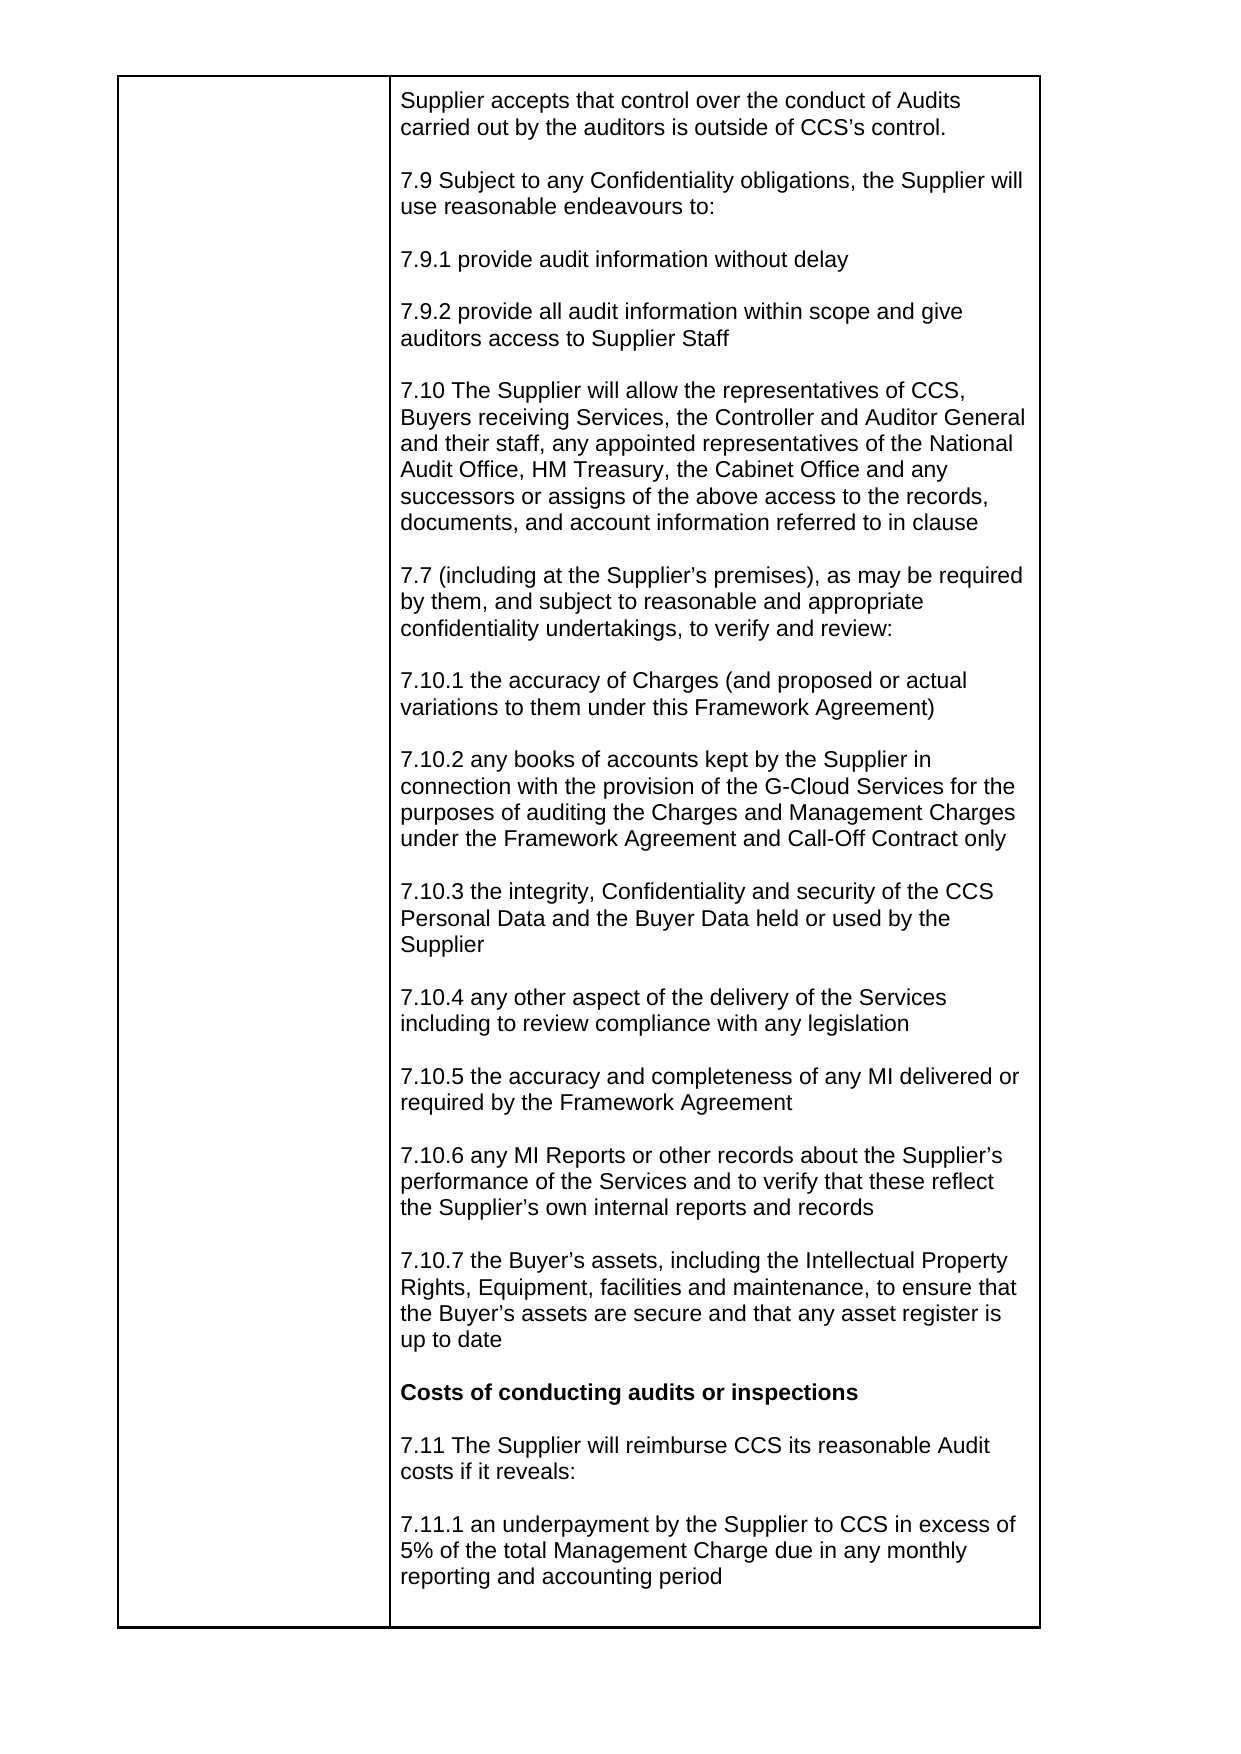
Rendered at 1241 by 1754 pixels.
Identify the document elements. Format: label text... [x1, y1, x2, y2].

table_cell [1041, 75, 1045, 1626]
table_cell [119, 77, 389, 1626]
table_cell Supplier accepts that control over the conduct of Audits carried out by the auditors is outside of CCS’s control. 7.9 Subject to any Confidentiality obligations, the Supplier will use reasonable endeavours to: 7.9.1 provide audit information without delay 7.9.2 provide all audit information within scope and give auditors access to Supplier Staff 7.10 The Supplier will allow the representatives of CCS, Buyers receiving Services, the Controller and Auditor General and their staff, any appointed representatives of the National Audit Office, HM Treasury, the Cabinet Office and any successors or assigns of the above access to the records, documents, and account information referred to in clause 7.7 (including at the Supplier’s premises), as may be required by them, and subject to reasonable and appropriate confidentiality undertakings, to verify and review: 7.10.1 the accuracy of Charges (and proposed or actual variations to them under this Framework Agreement) 7.10.2 any books of accounts kept by the Supplier in connection with the provision of the G-Cloud Services for the purposes of auditing the Charges and Management Charges under the Framework Agreement and Call-Off Contract only 7.10.3 the integrity, Confidentiality and security of the CCS Personal Data and the Buyer Data held or used by the Supplier 7.10.4 any other aspect of the delivery of the Services including to review compliance with any legislation 7.10.5 the accuracy and completeness of any MI delivered or required by the Framework Agreement 7.10.6 any MI Reports or other records about the Supplier’s performance of the Services and to verify that these reflect the Supplier’s own internal reports and records 7.10.7 the Buyer’s assets, including the Intellectual Property Rights, Equipment, facilities and maintenance, to ensure that the Buyer’s assets are secure and that any asset register is up to date Costs of conducting audits or inspections 7.11 The Supplier will reimburse CCS its reasonable Audit costs if it reveals: 7.11.1 an underpayment by the Supplier to CCS in excess of 5% of the total Management Charge due in any monthly reporting and accounting period [391, 77, 1039, 1626]
